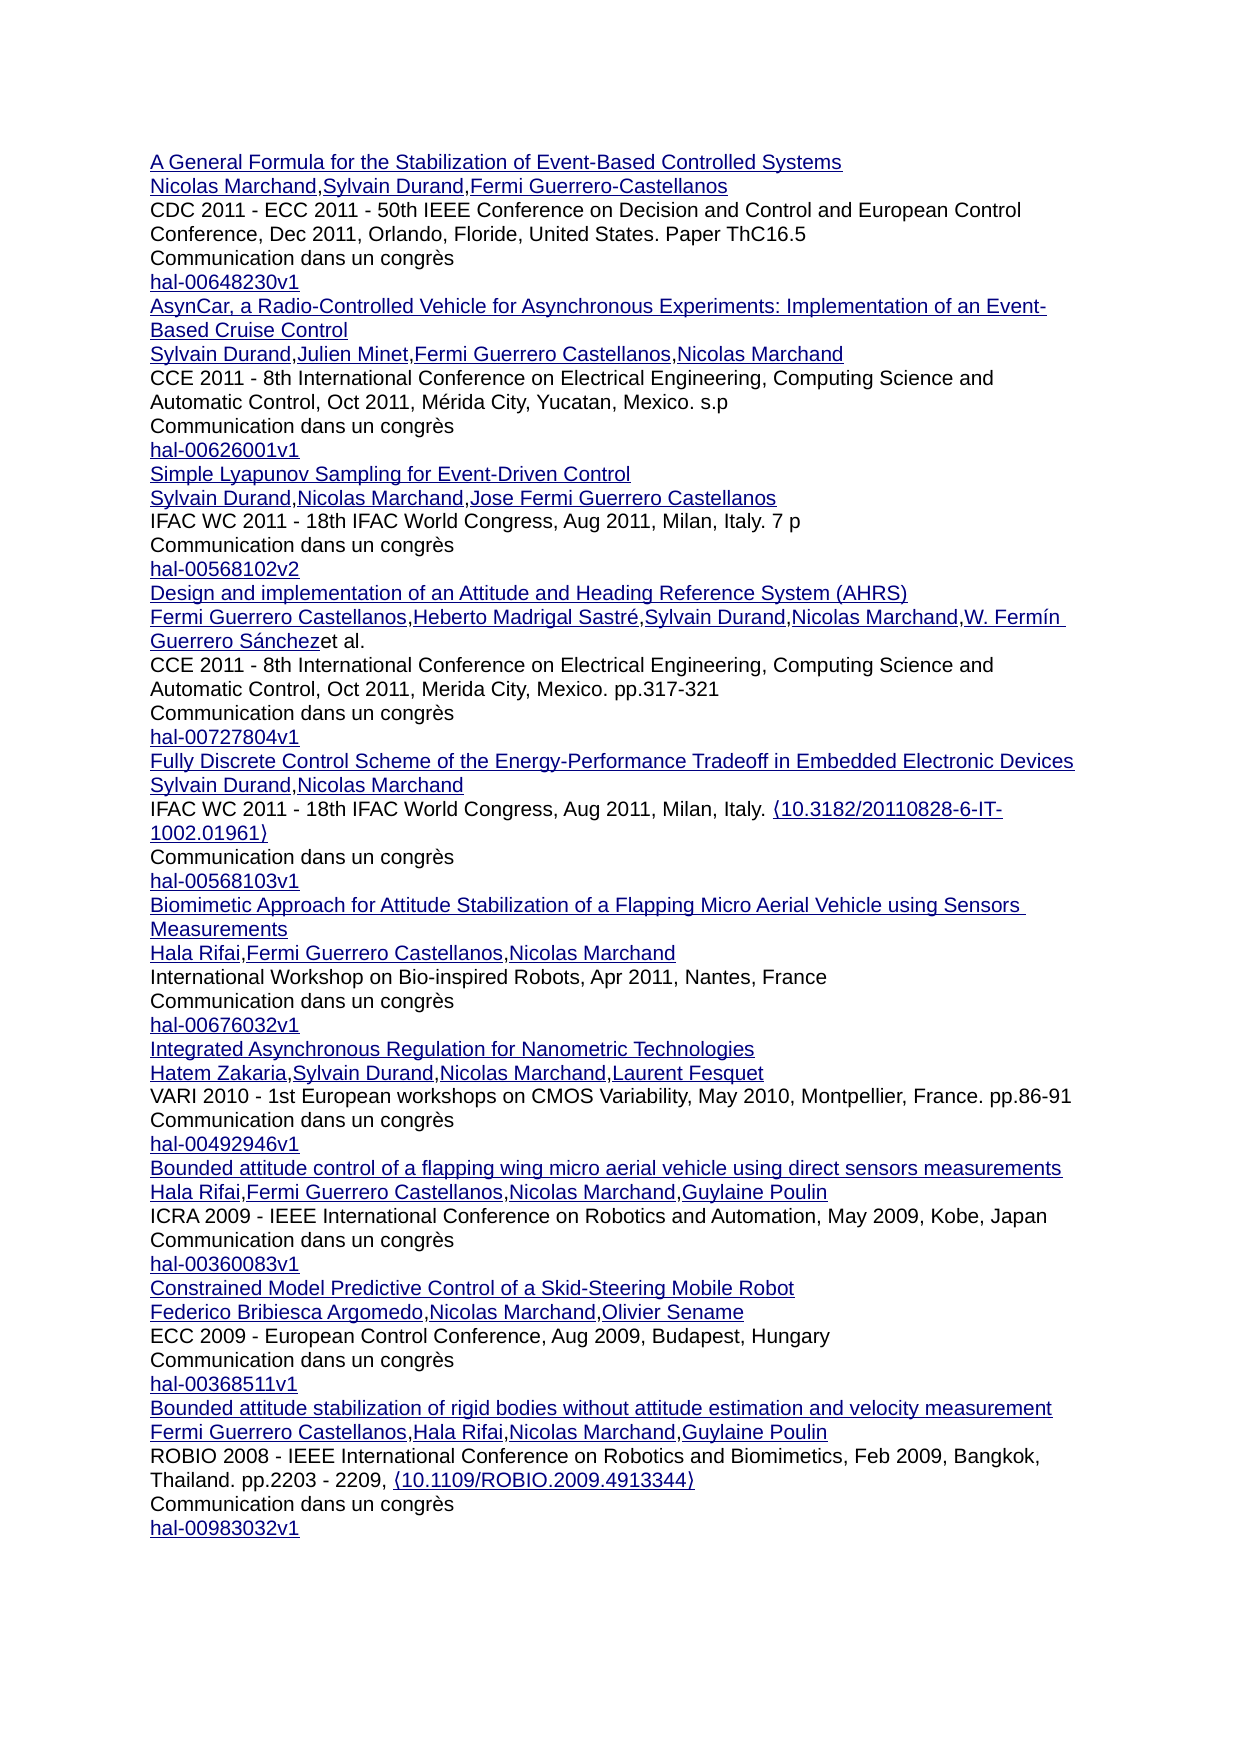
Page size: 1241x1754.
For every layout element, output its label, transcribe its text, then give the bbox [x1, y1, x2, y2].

table_cell Biomimetic Approach for Attitude Stabilization of a Flapping Micro Aerial Vehicle using Sensors Measurements Hala Rifai,Fermi Guerrero Castellanos,Nicolas Marchand International Workshop on Bio-inspired Robots, Apr 2011, Nantes, France Communication dans un congrès hal-00676032v1 [150, 893, 1090, 1036]
table_cell Constrained Model Predictive Control of a Skid-Steering Mobile Robot Federico Bribiesca Argomedo,Nicolas Marchand,Olivier Sename ECC 2009 - European Control Conference, Aug 2009, Budapest, Hungary Communication dans un congrès hal-00368511v1 [150, 1276, 1090, 1396]
table_cell AsynCar, a Radio-Controlled Vehicle for Asynchronous Experiments: Implementation of an Event-Based Cruise Control Sylvain Durand,Julien Minet,Fermi Guerrero Castellanos,Nicolas Marchand CCE 2011 - 8th International Conference on Electrical Engineering, Computing Science and Automatic Control, Oct 2011, Mérida City, Yucatan, Mexico. s.p Communication dans un congrès hal-00626001v1 [150, 294, 1090, 461]
table_cell Bounded attitude stabilization of rigid bodies without attitude estimation and velocity measurement Fermi Guerrero Castellanos,Hala Rifai,Nicolas Marchand,Guylaine Poulin ROBIO 2008 - IEEE International Conference on Robotics and Biomimetics, Feb 2009, Bangkok, Thailand. pp.2203 - 2209, ⟨10.1109/ROBIO.2009.4913344⟩ Communication dans un congrès hal-00983032v1 [150, 1396, 1090, 1539]
table_cell A General Formula for the Stabilization of Event-Based Controlled Systems Nicolas Marchand,Sylvain Durand,Fermi Guerrero-Castellanos CDC 2011 - ECC 2011 - 50th IEEE Conference on Decision and Control and European Control Conference, Dec 2011, Orlando, Floride, United States. Paper ThC16.5 Communication dans un congrès hal-00648230v1 [150, 150, 1090, 294]
table_cell Simple Lyapunov Sampling for Event-Driven Control Sylvain Durand,Nicolas Marchand,Jose Fermi Guerrero Castellanos IFAC WC 2011 - 18th IFAC World Congress, Aug 2011, Milan, Italy. 7 p Communication dans un congrès hal-00568102v2 [150, 461, 1090, 581]
table_cell Integrated Asynchronous Regulation for Nanometric Technologies Hatem Zakaria,Sylvain Durand,Nicolas Marchand,Laurent Fesquet VARI 2010 - 1st European workshops on CMOS Variability, May 2010, Montpellier, France. pp.86-91 Communication dans un congrès hal-00492946v1 [150, 1036, 1090, 1156]
table_cell Bounded attitude control of a flapping wing micro aerial vehicle using direct sensors measurements Hala Rifai,Fermi Guerrero Castellanos,Nicolas Marchand,Guylaine Poulin ICRA 2009 - IEEE International Conference on Robotics and Automation, May 2009, Kobe, Japan Communication dans un congrès hal-00360083v1 [150, 1156, 1090, 1276]
table_cell Fully Discrete Control Scheme of the Energy-Performance Tradeoff in Embedded Electronic Devices Sylvain Durand,Nicolas Marchand IFAC WC 2011 - 18th IFAC World Congress, Aug 2011, Milan, Italy. ⟨10.3182/20110828-6-IT-1002.01961⟩ Communication dans un congrès hal-00568103v1 [150, 749, 1090, 893]
table_cell Design and implementation of an Attitude and Heading Reference System (AHRS) Fermi Guerrero Castellanos,Heberto Madrigal Sastré,Sylvain Durand,Nicolas Marchand,W. Fermín Guerrero Sánchezet al. CCE 2011 - 8th International Conference on Electrical Engineering, Computing Science and Automatic Control, Oct 2011, Merida City, Mexico. pp.317-321 Communication dans un congrès hal-00727804v1 [150, 581, 1090, 749]
